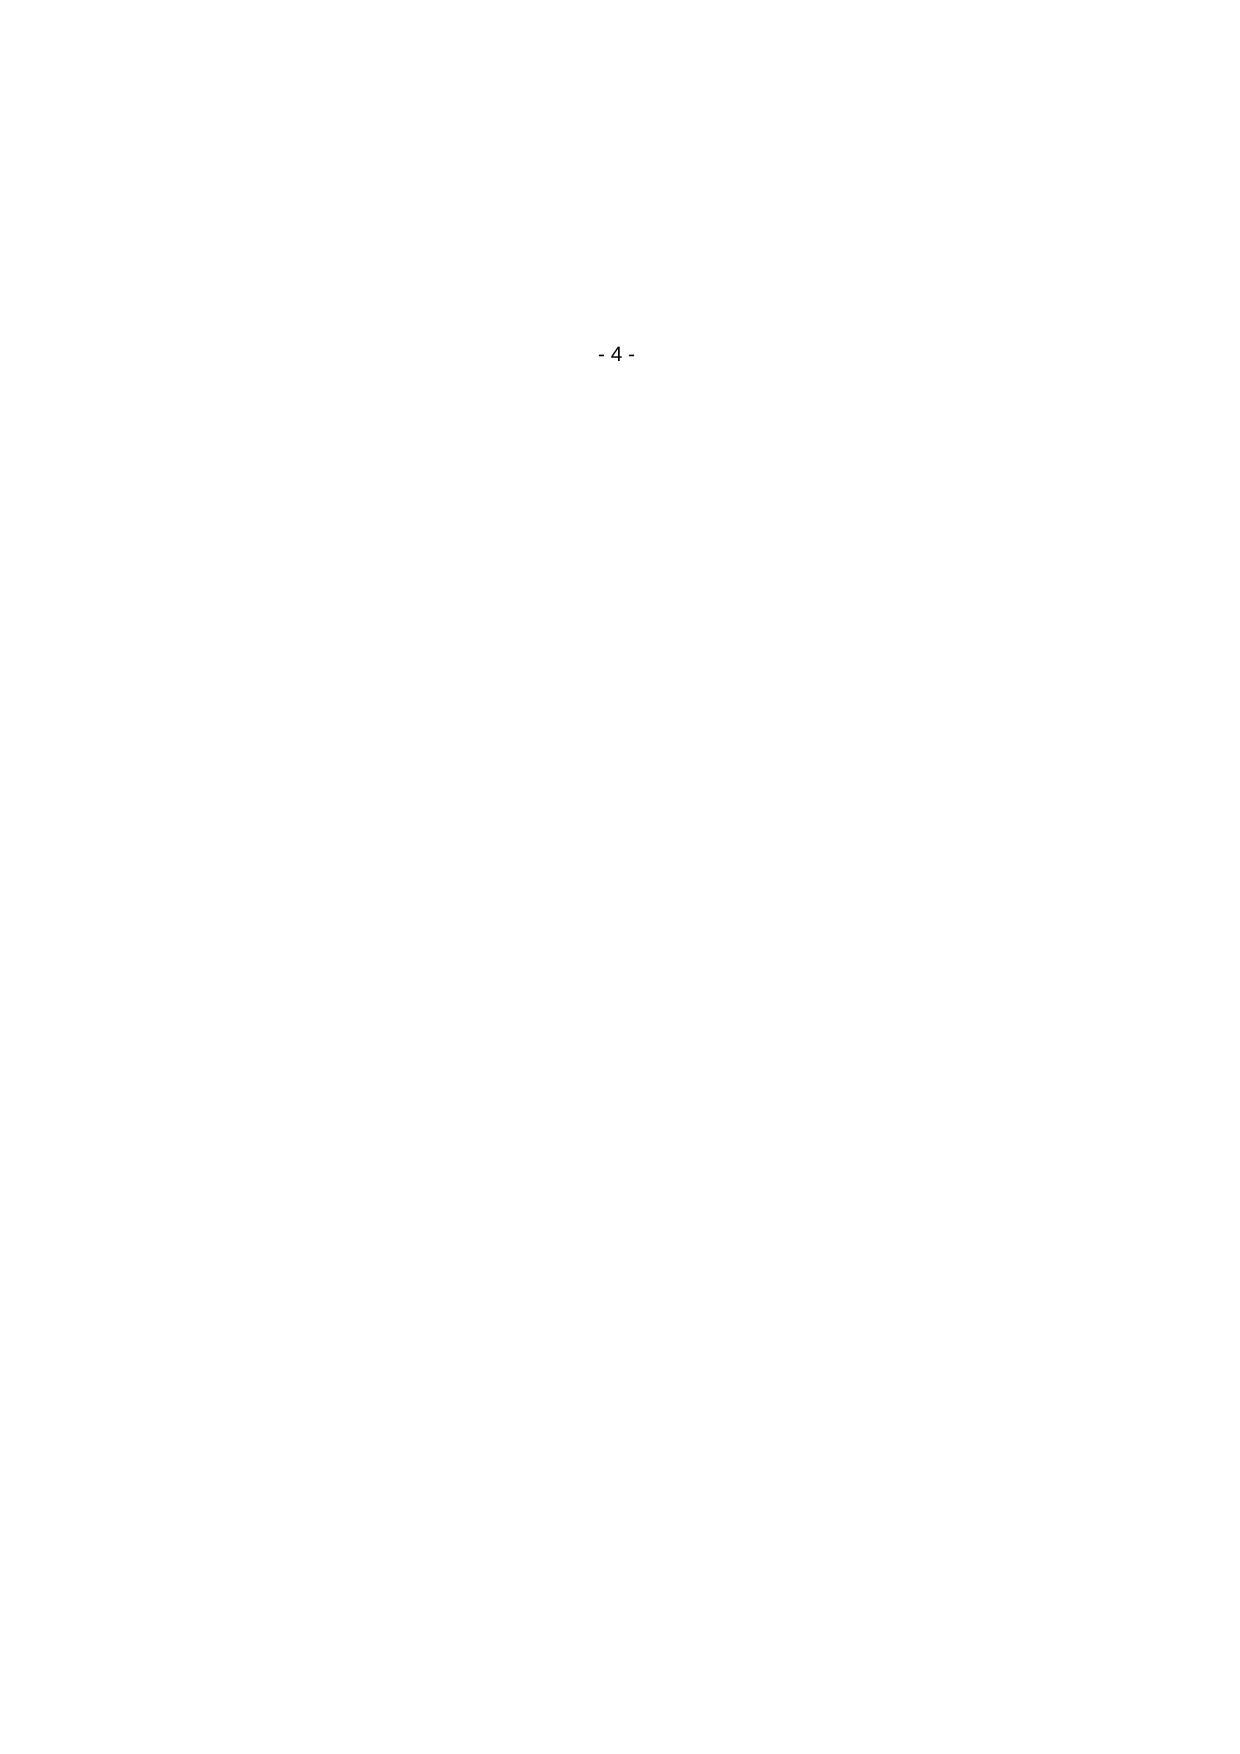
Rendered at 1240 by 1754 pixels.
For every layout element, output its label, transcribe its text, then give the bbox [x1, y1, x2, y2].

text - 4 - [150, 342, 1083, 366]
